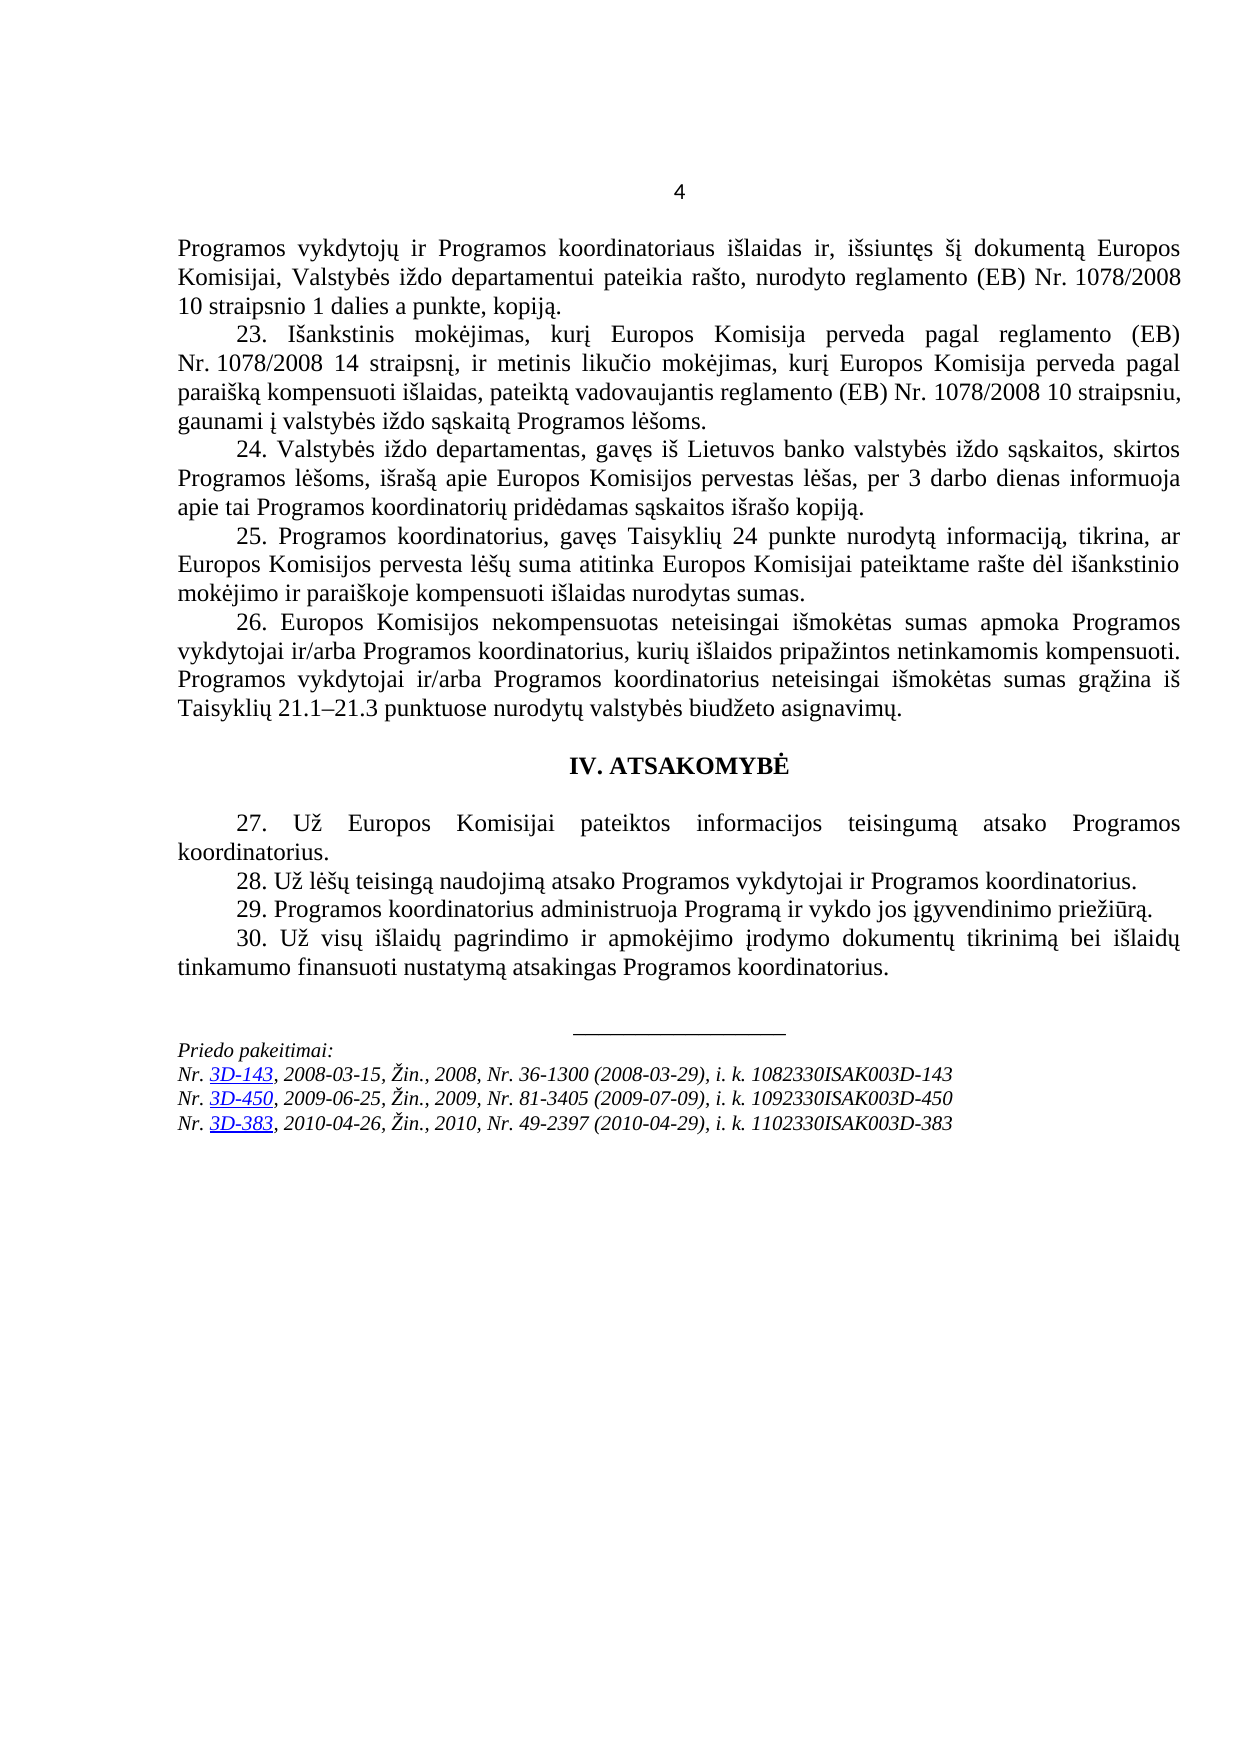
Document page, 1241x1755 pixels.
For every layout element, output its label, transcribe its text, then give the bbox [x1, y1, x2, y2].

text Nr. 3D-383, 2010-04-26, Žin., 2010, Nr. 49-2397 (2010-04-29), i. k. 1102330ISAK003D-383 [177, 1110, 1181, 1134]
text 27. Už Europos Komisijai pateiktos informacijos teisingumą atsako Programos koordinatorius. [177, 808, 1181, 866]
text Programos vykdytojų ir Programos koordinatoriaus išlaidas ir, išsiuntęs šį dokumentą Europos Komisijai, Valstybės iždo departamentui pateikia rašto, nurodyto reglamento (EB) Nr. 1078/2008 10 straipsnio 1 dalies a punkte, kopiją. [177, 233, 1181, 319]
text 23. Išankstinis mokėjimas, kurį Europos Komisija perveda pagal reglamento (EB) Nr. 1078/2008 14 straipsnį, ir metinis likučio mokėjimas, kurį Europos Komisija perveda pagal paraišką kompensuoti išlaidas, pateiktą vadovaujantis reglamento (EB) Nr. 1078/2008 10 straipsniu, gaunami į valstybės iždo sąskaitą Programos lėšoms. [177, 319, 1181, 434]
text 30. Už visų išlaidų pagrindimo ir apmokėjimo įrodymo dokumentų tikrinimą bei išlaidų tinkamumo finansuoti nustatymą atsakingas Programos koordinatorius. [177, 923, 1181, 981]
text 29. Programos koordinatorius administruoja Programą ir vykdo jos įgyvendinimo priežiūrą. [177, 894, 1181, 923]
text 24. Valstybės iždo departamentas, gavęs iš Lietuvos banko valstybės iždo sąskaitos, skirtos Programos lėšoms, išrašą apie Europos Komisijos pervestas lėšas, per 3 darbo dienas informuoja apie tai Programos koordinatorių pridėdamas sąskaitos išrašo kopiją. [177, 434, 1181, 521]
text 25. Programos koordinatorius, gavęs Taisyklių 24 punkte nurodytą informaciją, tikrina, ar Europos Komisijos pervesta lėšų suma atitinka Europos Komisijai pateiktame rašte dėl išankstinio mokėjimo ir paraiškoje kompensuoti išlaidas nurodytas sumas. [177, 521, 1181, 607]
text 28. Už lėšų teisingą naudojimą atsako Programos vykdytojai ir Programos koordinatorius. [177, 866, 1181, 894]
text Priedo pakeitimai: [177, 1038, 1181, 1062]
text IV. ATSAKOMYBĖ [177, 751, 1181, 779]
text Nr. 3D-143, 2008-03-15, Žin., 2008, Nr. 36-1300 (2008-03-29), i. k. 1082330ISAK003D-143 [177, 1062, 1181, 1086]
text Nr. 3D-450, 2009-06-25, Žin., 2009, Nr. 81-3405 (2009-07-09), i. k. 1092330ISAK003D-450 [177, 1086, 1181, 1110]
text 26. Europos Komisijos nekompensuotas neteisingai išmokėtas sumas apmoka Programos vykdytojai ir/arba Programos koordinatorius, kurių išlaidos pripažintos netinkamomis kompensuoti. Programos vykdytojai ir/arba Programos koordinatorius neteisingai išmokėtas sumas grąžina iš Taisyklių 21.1–21.3 punktuose nurodytų valstybės biudžeto asignavimų. [177, 607, 1181, 722]
text _________________ [177, 1009, 1181, 1038]
